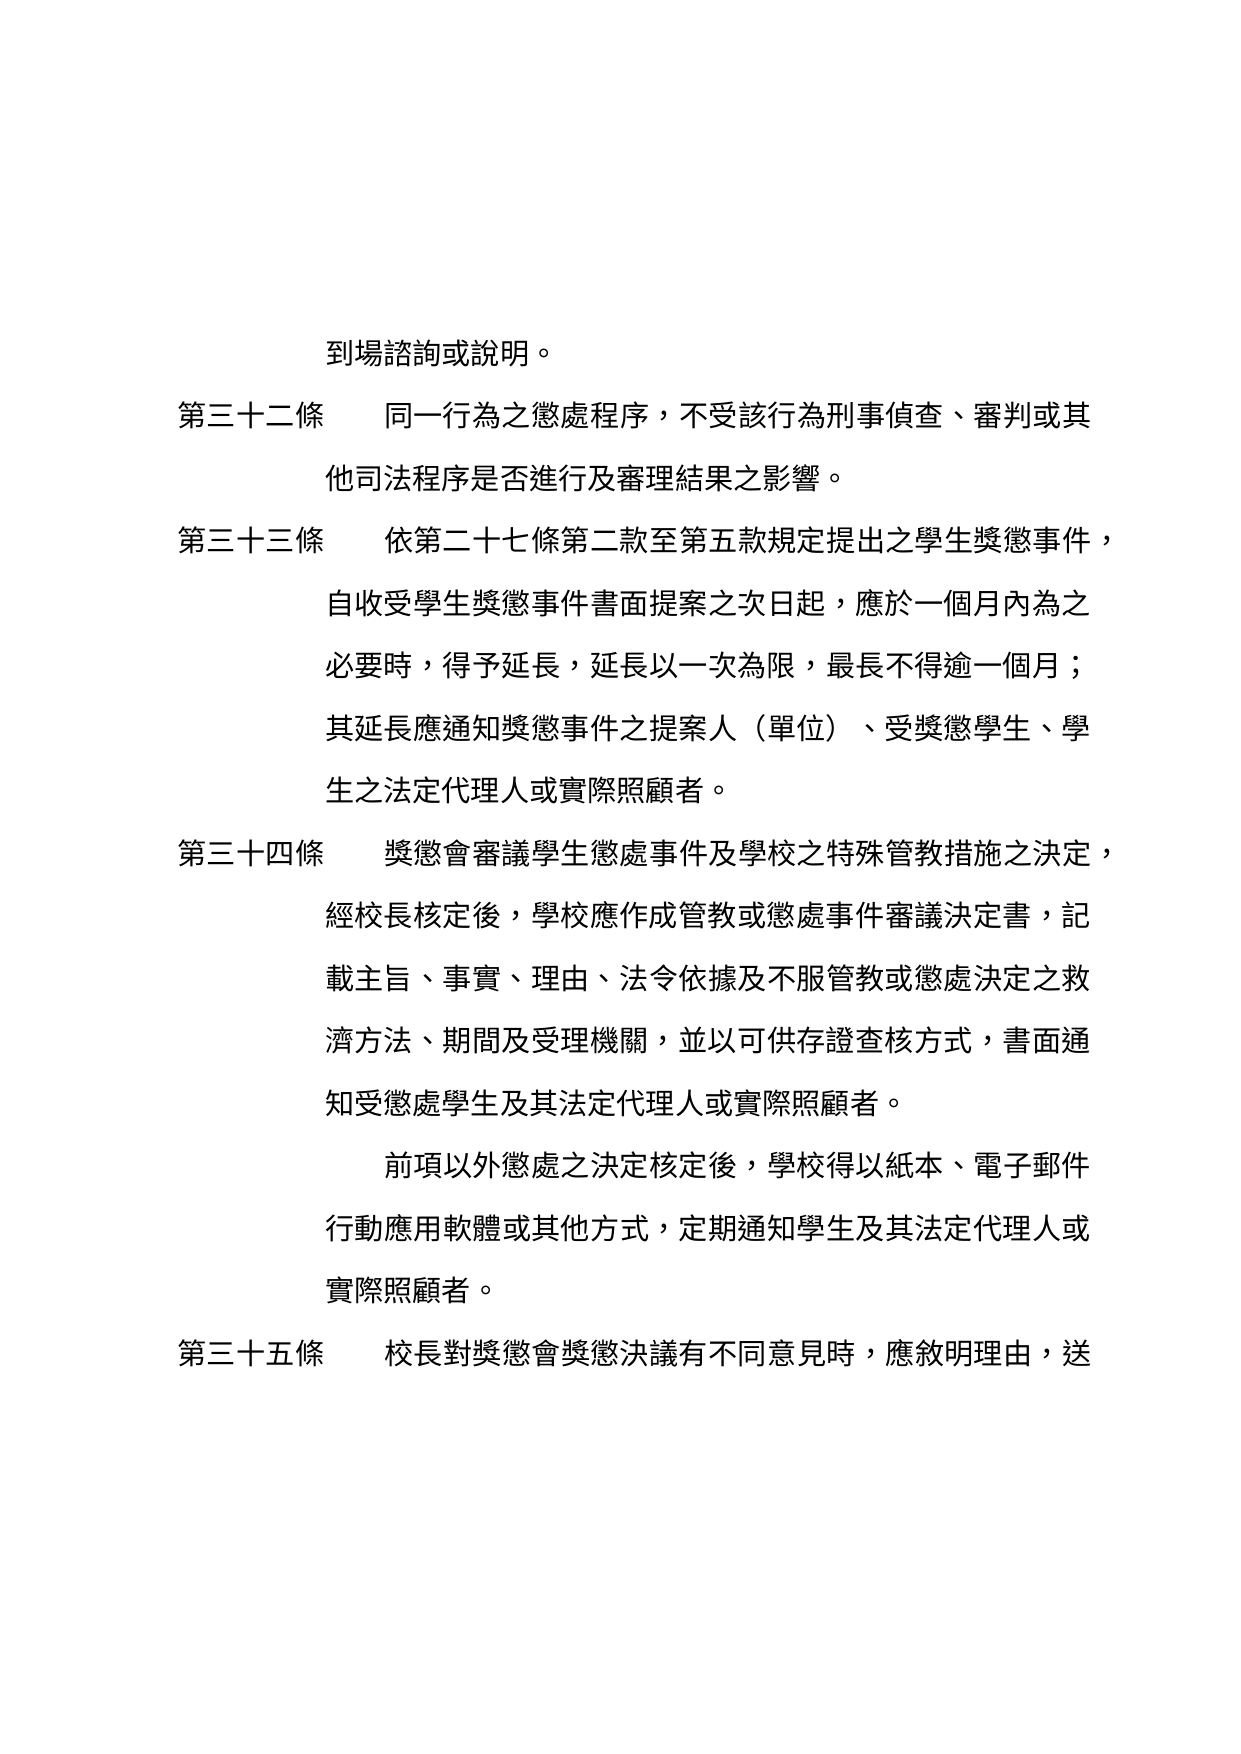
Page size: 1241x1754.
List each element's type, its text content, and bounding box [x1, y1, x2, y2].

text 第三十五條 校長對獎懲會獎懲決議有不同意見時，應敘明理由，送 [177, 1310, 1092, 1372]
text 到場諮詢或說明。 [177, 310, 1092, 372]
text 第三十二條 同一行為之懲處程序，不受該行為刑事偵查、審判或其他司法程序是否進行及審理結果之影響。 [177, 372, 1092, 497]
text 第三十四條 獎懲會審議學生懲處事件及學校之特殊管教措施之決定，經校長核定後，學校應作成管教或懲處事件審議決定書，記載主旨、事實、理由、法令依據及不服管教或懲處決定之救濟方法、期間及受理機關，並以可供存證查核方式，書面通知受懲處學生及其法定代理人或實際照顧者。 [177, 810, 1092, 1122]
text 前項以外懲處之決定核定後，學校得以紙本、電子郵件、行動應用軟體或其他方式，定期通知學生及其法定代理人或實際照顧者。 [325, 1122, 1092, 1310]
text 第三十三條 依第二十七條第二款至第五款規定提出之學生獎懲事件，自收受學生獎懲事件書面提案之次日起，應於一個月內為之。必要時，得予延長，延長以一次為限，最長不得逾一個月；其延長應通知獎懲事件之提案人（單位）、受獎懲學生、學生之法定代理人或實際照顧者。 [177, 497, 1092, 810]
